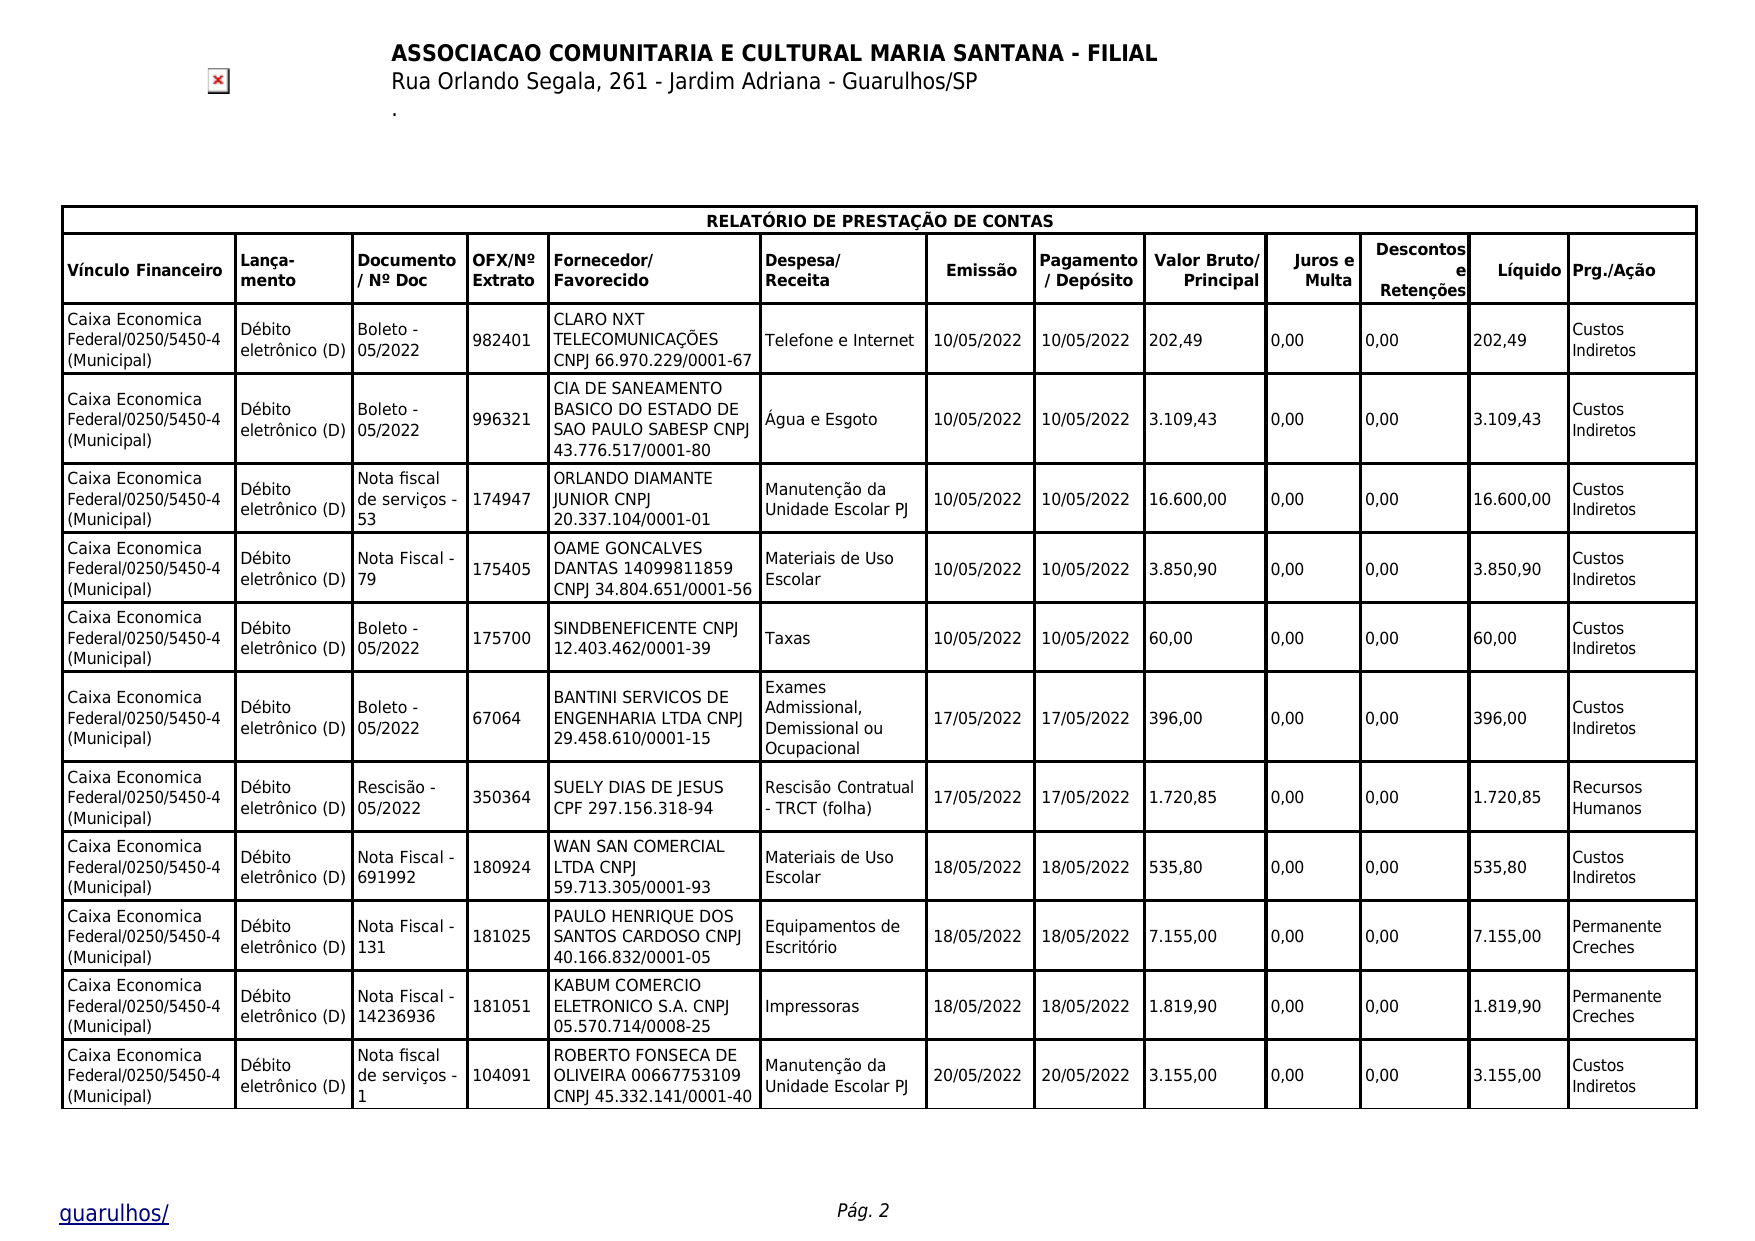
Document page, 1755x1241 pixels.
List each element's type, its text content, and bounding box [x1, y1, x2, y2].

table_cell 0,00 [1268, 902, 1359, 968]
table_cell Fornecedor/ Favorecido [550, 235, 759, 302]
table_cell Caixa Economica Federal/0250/5450-4 (Municipal) [64, 534, 234, 601]
table_cell Lança- mento [237, 235, 351, 302]
table_cell Débito eletrônico (D) [237, 763, 351, 829]
table_cell 18/05/2022 [1036, 972, 1143, 1038]
table_cell 0,00 [1362, 833, 1467, 899]
table_cell 396,00 [1146, 673, 1264, 760]
table_cell Caixa Economica Federal/0250/5450-4 (Municipal) [64, 1041, 234, 1107]
table_cell 10/05/2022 [1036, 604, 1143, 670]
table_cell Nota ﬁscal de serviços - 1 [354, 1041, 466, 1107]
table_cell 16.600,00 [1471, 465, 1567, 531]
table_cell SUELY DIAS DE JESUS CPF 297.156.318-94 [550, 763, 759, 829]
table_cell 3.109,43 [1471, 375, 1567, 462]
table_cell Caixa Economica Federal/0250/5450-4 (Municipal) [64, 902, 234, 968]
table_cell Débito eletrônico (D) [237, 833, 351, 899]
table_cell 181051 [469, 972, 547, 1038]
table_cell 3.850,90 [1471, 534, 1567, 601]
table_cell BANTINI SERVICOS DE ENGENHARIA LTDA CNPJ 29.458.610/0001-15 [550, 673, 759, 760]
table_cell Impressoras [762, 972, 925, 1038]
table_cell 996321 [469, 375, 547, 462]
table_cell Débito eletrônico (D) [237, 465, 351, 531]
table_cell 17/05/2022 [1036, 673, 1143, 760]
table_cell Equipamentos de Escritório [762, 902, 925, 968]
table_cell Nota ﬁscal de serviços - 53 [354, 465, 466, 531]
table_cell Débito eletrônico (D) [237, 1041, 351, 1107]
table_cell Vínculo Financeiro [64, 235, 234, 302]
table_cell 0,00 [1268, 763, 1359, 829]
table_cell Caixa Economica Federal/0250/5450-4 (Municipal) [64, 465, 234, 531]
table_cell 0,00 [1362, 375, 1467, 462]
table_cell 16.600,00 [1146, 465, 1264, 531]
table_cell Custos Indiretos [1570, 534, 1695, 601]
table_cell 0,00 [1268, 465, 1359, 531]
table_cell 0,00 [1268, 305, 1359, 372]
table_cell 10/05/2022 [1036, 305, 1143, 372]
table_cell 60,00 [1471, 604, 1567, 670]
table_cell 1.720,85 [1146, 763, 1264, 829]
table_cell Caixa Economica Federal/0250/5450-4 (Municipal) [64, 833, 234, 899]
table_cell Rescisão Contratual - TRCT (folha) [762, 763, 925, 829]
table_cell 535,80 [1471, 833, 1567, 899]
table_cell Documento / Nº Doc [354, 235, 466, 302]
table_cell Exames Admissional, Demissional ou Ocupacional [762, 673, 925, 760]
table_cell 175700 [469, 604, 547, 670]
table_cell Custos Indiretos [1570, 375, 1695, 462]
table_cell Permanente Creches [1570, 902, 1695, 968]
table_cell Nota Fiscal - 691992 [354, 833, 466, 899]
table_cell Rescisão - 05/2022 [354, 763, 466, 829]
table_cell Pagamento / Depósito [1036, 235, 1143, 302]
table_cell SINDBENEFICENTE CNPJ 12.403.462/0001-39 [550, 604, 759, 670]
table_cell Materiais de Uso Escolar [762, 833, 925, 899]
table_cell 0,00 [1268, 972, 1359, 1038]
table_cell 174947 [469, 465, 547, 531]
table_cell Líquido [1471, 235, 1567, 302]
table_header RELATÓRIO DE PRESTAÇÃO DE CONTAS [64, 208, 1695, 232]
table_cell 1.720,85 [1471, 763, 1567, 829]
table_cell 0,00 [1268, 1041, 1359, 1107]
table_cell Boleto - 05/2022 [354, 604, 466, 670]
table_cell 18/05/2022 [928, 972, 1033, 1038]
table_cell Custos Indiretos [1570, 833, 1695, 899]
table_cell Nota Fiscal - 79 [354, 534, 466, 601]
table_cell Descontos e Retenções [1362, 235, 1467, 302]
table_cell 0,00 [1268, 534, 1359, 601]
table_cell 3.109,43 [1146, 375, 1264, 462]
table_cell Telefone e Internet [762, 305, 925, 372]
table_cell Débito eletrônico (D) [237, 375, 351, 462]
table_cell 180924 [469, 833, 547, 899]
table_cell Despesa/ Receita [762, 235, 925, 302]
table_cell Débito eletrônico (D) [237, 972, 351, 1038]
table_cell 0,00 [1362, 305, 1467, 372]
table_cell CLARO NXT TELECOMUNICAÇÕES CNPJ 66.970.229/0001-67 [550, 305, 759, 372]
table_cell 0,00 [1362, 763, 1467, 829]
table_cell 18/05/2022 [928, 833, 1033, 899]
table_cell 181025 [469, 902, 547, 968]
table_cell Boleto - 05/2022 [354, 305, 466, 372]
table_cell 0,00 [1268, 673, 1359, 760]
table_cell 10/05/2022 [928, 305, 1033, 372]
table_cell 1.819,90 [1146, 972, 1264, 1038]
table_cell 17/05/2022 [928, 763, 1033, 829]
table_cell KABUM COMERCIO ELETRONICO S.A. CNPJ 05.570.714/0008-25 [550, 972, 759, 1038]
table_cell 396,00 [1471, 673, 1567, 760]
table_cell 175405 [469, 534, 547, 601]
table_cell 10/05/2022 [928, 375, 1033, 462]
table_cell 18/05/2022 [1036, 833, 1143, 899]
table_cell 20/05/2022 [928, 1041, 1033, 1107]
table_cell 67064 [469, 673, 547, 760]
table_cell 18/05/2022 [928, 902, 1033, 968]
table_cell 0,00 [1362, 673, 1467, 760]
table_cell Permanente Creches [1570, 972, 1695, 1038]
table_cell 10/05/2022 [1036, 465, 1143, 531]
table_cell 10/05/2022 [928, 604, 1033, 670]
table_cell Débito eletrônico (D) [237, 604, 351, 670]
table_cell 18/05/2022 [1036, 902, 1143, 968]
table_cell 202,49 [1471, 305, 1567, 372]
table_cell Caixa Economica Federal/0250/5450-4 (Municipal) [64, 375, 234, 462]
table_cell Débito eletrônico (D) [237, 673, 351, 760]
table_cell 3.155,00 [1471, 1041, 1567, 1107]
table_cell Caixa Economica Federal/0250/5450-4 (Municipal) [64, 673, 234, 760]
table_cell Custos Indiretos [1570, 1041, 1695, 1107]
table_cell 982401 [469, 305, 547, 372]
table_cell 7.155,00 [1471, 902, 1567, 968]
table_cell 350364 [469, 763, 547, 829]
table_cell 10/05/2022 [928, 465, 1033, 531]
table_cell Custos Indiretos [1570, 465, 1695, 531]
table_cell 7.155,00 [1146, 902, 1264, 968]
table_cell 202,49 [1146, 305, 1264, 372]
table_cell 10/05/2022 [1036, 534, 1143, 601]
table_cell Caixa Economica Federal/0250/5450-4 (Municipal) [64, 305, 234, 372]
table_cell 104091 [469, 1041, 547, 1107]
table_cell Caixa Economica Federal/0250/5450-4 (Municipal) [64, 604, 234, 670]
table_cell Nota Fiscal - 131 [354, 902, 466, 968]
table_cell Custos Indiretos [1570, 305, 1695, 372]
table_cell Recursos Humanos [1570, 763, 1695, 829]
table_cell PAULO HENRIQUE DOS SANTOS CARDOSO CNPJ 40.166.832/0001-05 [550, 902, 759, 968]
table_cell 0,00 [1362, 902, 1467, 968]
table_cell Materiais de Uso Escolar [762, 534, 925, 601]
table_cell Juros e Multa [1268, 235, 1359, 302]
table_cell 1.819,90 [1471, 972, 1567, 1038]
table_cell ORLANDO DIAMANTE JUNIOR CNPJ 20.337.104/0001-01 [550, 465, 759, 531]
table_cell Custos Indiretos [1570, 604, 1695, 670]
table_cell Débito eletrônico (D) [237, 902, 351, 968]
table_cell 0,00 [1362, 1041, 1467, 1107]
table_cell OFX/Nº Extrato [469, 235, 547, 302]
table_cell Débito eletrônico (D) [237, 534, 351, 601]
table_cell CIA DE SANEAMENTO BASICO DO ESTADO DE SAO PAULO SABESP CNPJ 43.776.517/0001-80 [550, 375, 759, 462]
table_cell Emissão [928, 235, 1033, 302]
table_cell 3.850,90 [1146, 534, 1264, 601]
table_cell Boleto - 05/2022 [354, 673, 466, 760]
table_cell Manutenção da Unidade Escolar PJ [762, 465, 925, 531]
table_cell 10/05/2022 [1036, 375, 1143, 462]
table_cell Débito eletrônico (D) [237, 305, 351, 372]
table_cell 20/05/2022 [1036, 1041, 1143, 1107]
table_cell 3.155,00 [1146, 1041, 1264, 1107]
table_cell 0,00 [1362, 534, 1467, 601]
table_cell WAN SAN COMERCIAL LTDA CNPJ 59.713.305/0001-93 [550, 833, 759, 899]
table_cell Custos Indiretos [1570, 673, 1695, 760]
table_cell Taxas [762, 604, 925, 670]
table_cell 0,00 [1268, 604, 1359, 670]
table_cell Nota Fiscal - 14236936 [354, 972, 466, 1038]
table_cell 17/05/2022 [1036, 763, 1143, 829]
table_cell 535,80 [1146, 833, 1264, 899]
table_cell 0,00 [1362, 604, 1467, 670]
table_cell OAME GONCALVES DANTAS 14099811859 CNPJ 34.804.651/0001-56 [550, 534, 759, 601]
table_cell 10/05/2022 [928, 534, 1033, 601]
table_cell Valor Bruto/ Principal [1146, 235, 1264, 302]
table_cell Água e Esgoto [762, 375, 925, 462]
table_cell Prg./Ação [1570, 235, 1695, 302]
table_cell Caixa Economica Federal/0250/5450-4 (Municipal) [64, 972, 234, 1038]
table_cell 0,00 [1362, 972, 1467, 1038]
table_cell 0,00 [1268, 833, 1359, 899]
table_cell 60,00 [1146, 604, 1264, 670]
table_cell ROBERTO FONSECA DE OLIVEIRA 00667753109 CNPJ 45.332.141/0001-40 [550, 1041, 759, 1107]
table_cell Boleto - 05/2022 [354, 375, 466, 462]
table_cell Manutenção da Unidade Escolar PJ [762, 1041, 925, 1107]
table_cell 0,00 [1268, 375, 1359, 462]
table_cell 17/05/2022 [928, 673, 1033, 760]
table_cell 0,00 [1362, 465, 1467, 531]
table_cell Caixa Economica Federal/0250/5450-4 (Municipal) [64, 763, 234, 829]
